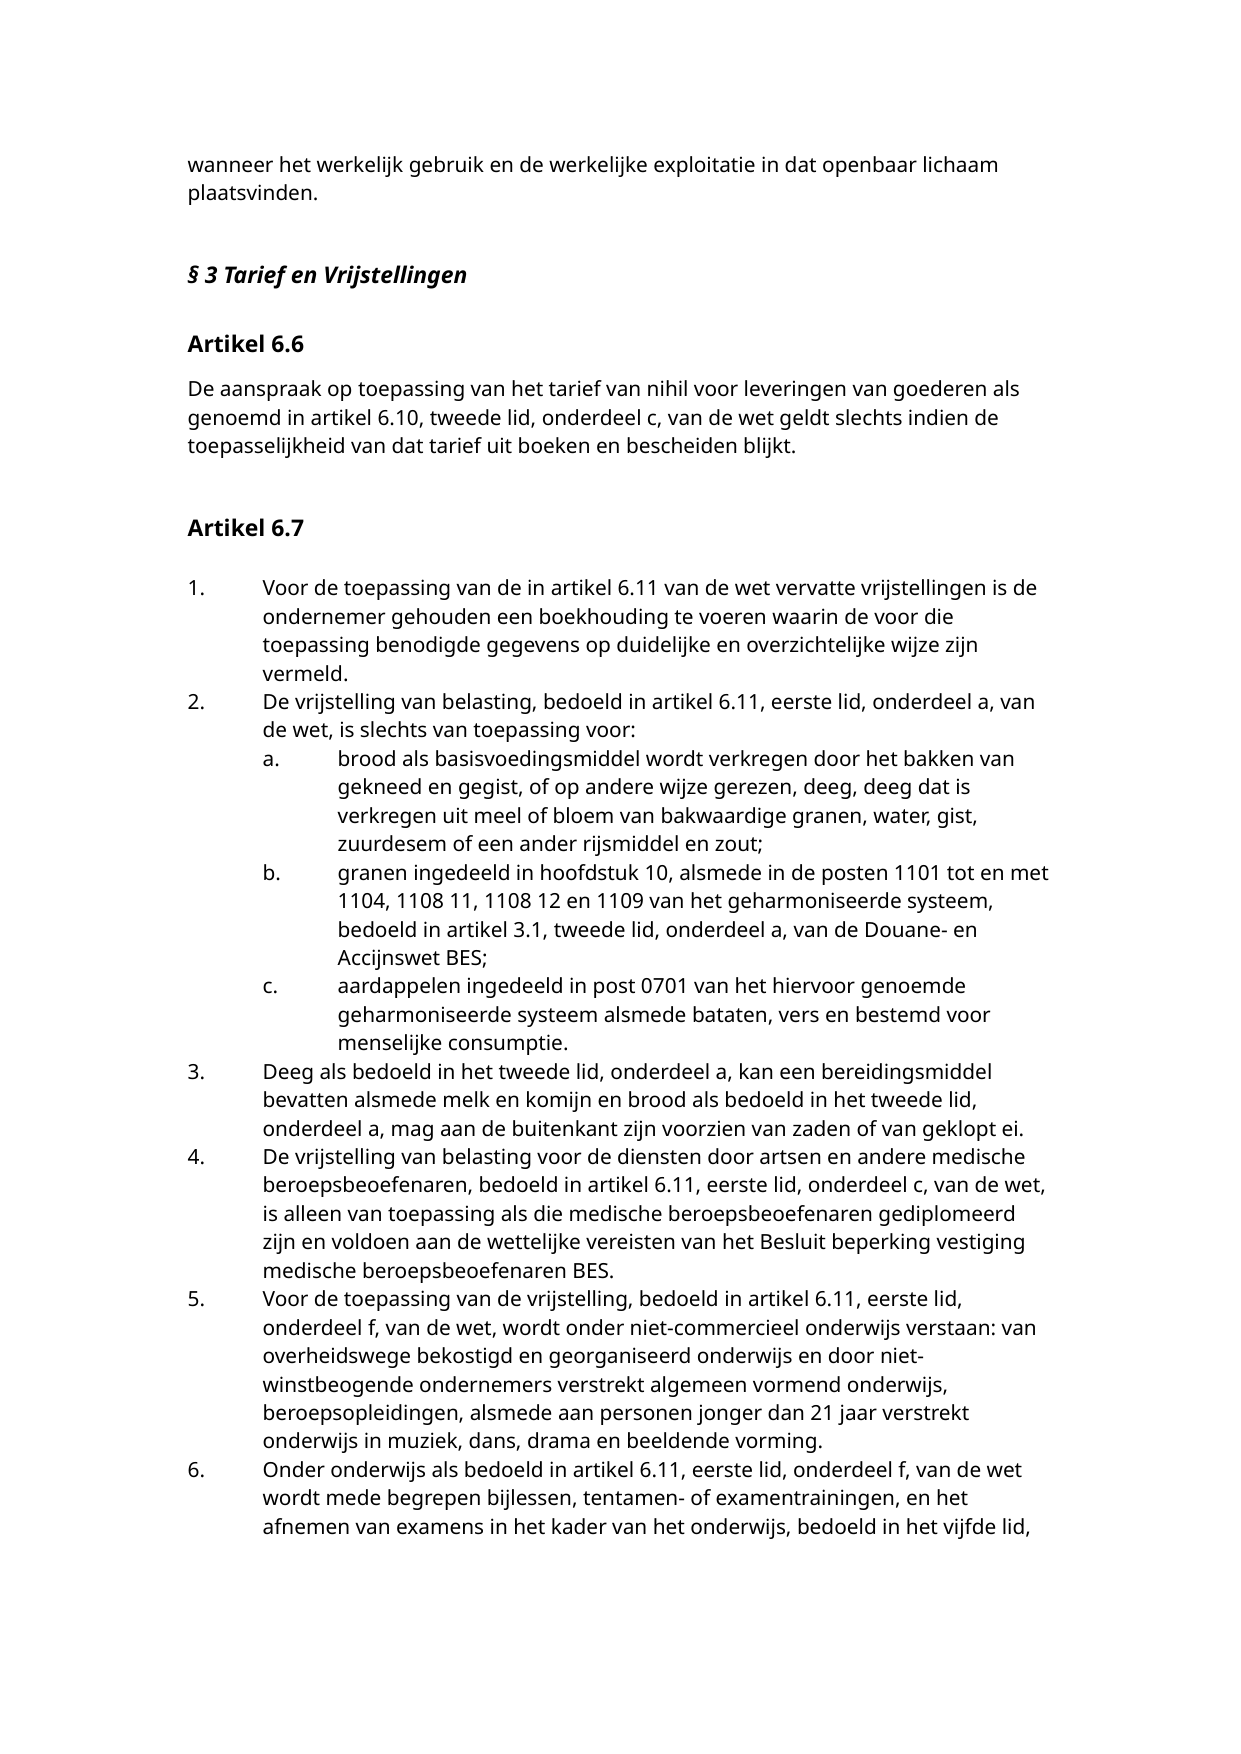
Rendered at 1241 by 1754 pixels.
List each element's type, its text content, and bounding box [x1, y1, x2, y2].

list De vrijstelling van belasting, bedoeld in artikel 6.11, eerste lid, onderdeel a, van de wet, is slechts van toepassing voor: [187, 687, 1053, 744]
subtitle § 3 Tarief en Vrijstellingen [187, 259, 1053, 291]
list Voor de toepassing van de in artikel 6.11 van de wet vervatte vrijstellingen is de ondernemer gehouden een boekhouding te voeren waarin de voor die toepassing benodigde gegevens op duidelijke en overzichtelijke wijze zijn vermeld. [187, 573, 1053, 687]
list De vrijstelling van belasting voor de diensten door artsen en andere medische beroepsbeoefenaren, bedoeld in artikel 6.11, eerste lid, onderdeel c, van de wet, is alleen van toepassing als die medische beroepsbeoefenaren gediplomeerd zijn en voldoen aan de wettelijke vereisten van het Besluit beperking vestiging medische beroepsbeoefenaren BES. [187, 1142, 1053, 1284]
list granen ingedeeld in hoofdstuk 10, alsmede in de posten 1101 tot en met 1104, 1108 11, 1108 12 en 1109 van het geharmoniseerde systeem, bedoeld in artikel 3.1, tweede lid, onderdeel a, van de Douane- en Accijnswet BES; [262, 858, 1053, 972]
text wanneer het werkelijk gebruik en de werkelijke exploitatie in dat openbaar lichaam plaatsvinden. [187, 150, 1053, 207]
list aardappelen ingedeeld in post 0701 van het hiervoor genoemde geharmoniseerde systeem alsmede bataten, vers en bestemd voor menselijke consumptie. [262, 972, 1053, 1057]
subtitle Artikel 6.7 [187, 512, 1053, 543]
list Voor de toepassing van de vrijstelling, bedoeld in artikel 6.11, eerste lid, onderdeel f, van de wet, wordt onder niet-commercieel onderwijs verstaan: van overheidswege bekostigd en georganiseerd onderwijs en door niet-winstbeogende ondernemers verstrekt algemeen vormend onderwijs, beroepsopleidingen, alsmede aan personen jonger dan 21 jaar verstrekt onderwijs in muziek, dans, drama en beeldende vorming. [187, 1284, 1053, 1455]
text De aanspraak op toepassing van het tarief van nihil voor leveringen van goederen als genoemd in artikel 6.10, tweede lid, onderdeel c, van de wet geldt slechts indien de toepasselijkheid van dat tarief uit boeken en bescheiden blijkt. [187, 374, 1053, 460]
list brood als basisvoedingsmiddel wordt verkregen door het bakken van gekneed en gegist, of op andere wijze gerezen, deeg, deeg dat is verkregen uit meel of bloem van bakwaardige granen, water, gist, zuurdesem of een ander rijsmiddel en zout; [262, 744, 1053, 858]
subtitle Artikel 6.6 [187, 328, 1053, 359]
list Deeg als bedoeld in het tweede lid, onderdeel a, kan een bereidingsmiddel bevatten alsmede melk en komijn en brood als bedoeld in het tweede lid, onderdeel a, mag aan de buitenkant zijn voorzien van zaden of van geklopt ei. [187, 1057, 1053, 1142]
list Onder onderwijs als bedoeld in artikel 6.11, eerste lid, onderdeel f, van de wet wordt mede begrepen bijlessen, tentamen- of examentrainingen, en het afnemen van examens in het kader van het onderwijs, bedoeld in het vijfde lid, [187, 1455, 1053, 1540]
